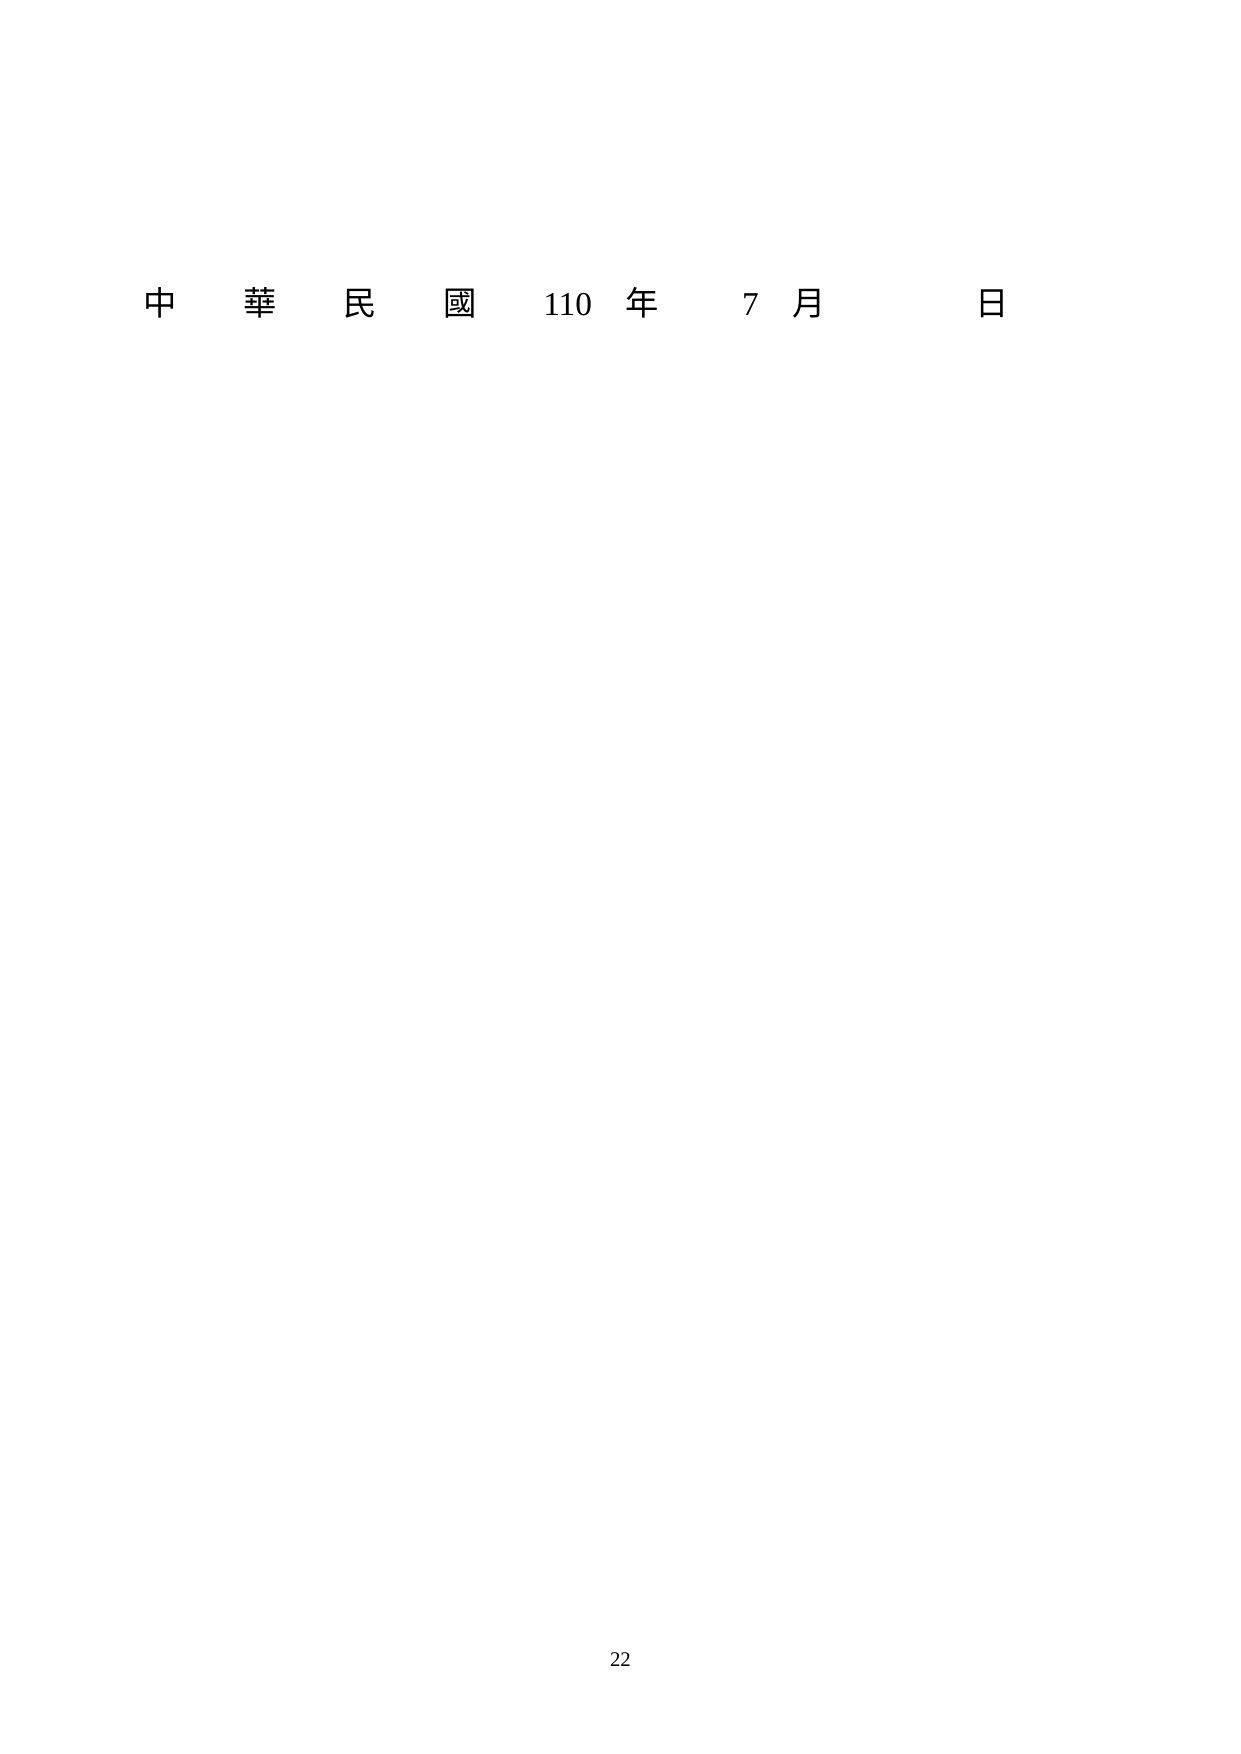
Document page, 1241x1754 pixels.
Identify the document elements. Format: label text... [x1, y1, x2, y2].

text 中 華 民 國 110 年 7 月 日 [118, 259, 1122, 322]
